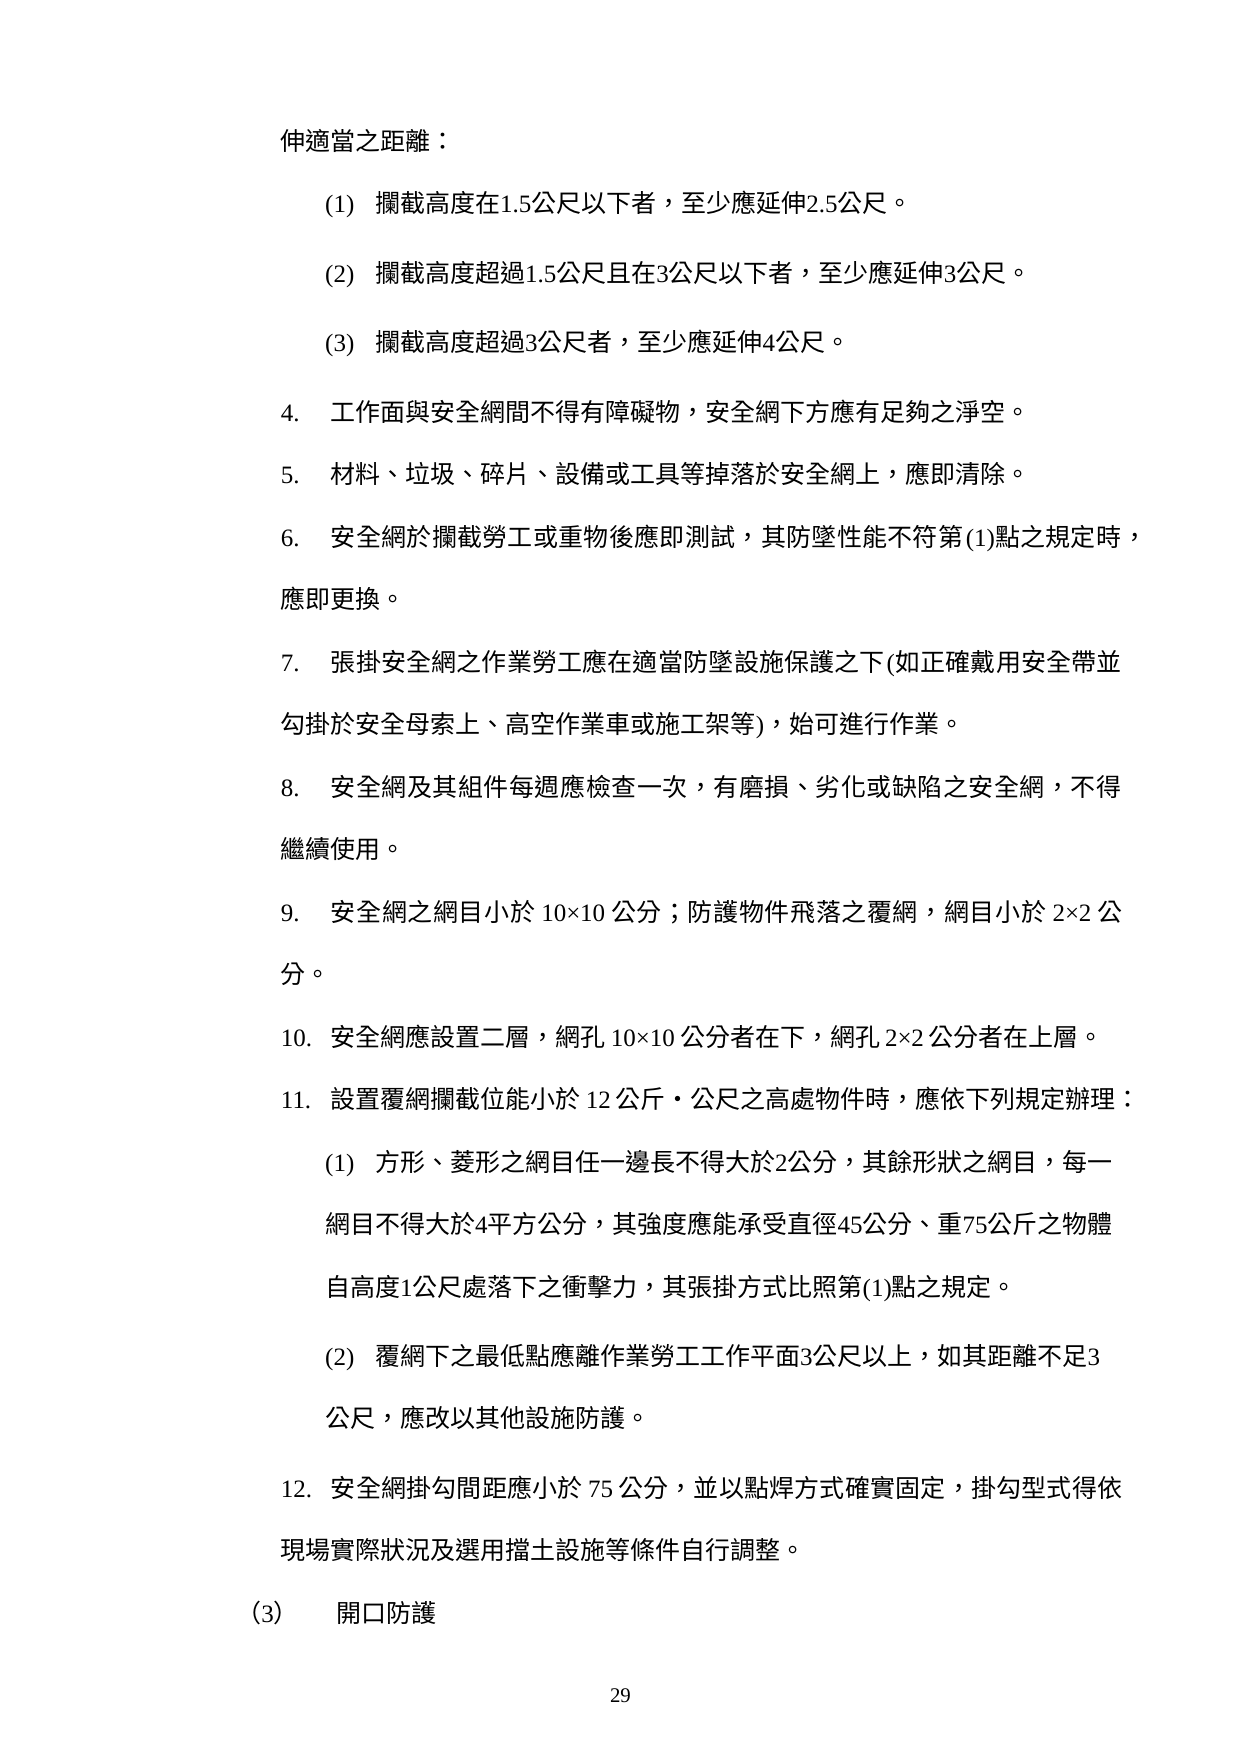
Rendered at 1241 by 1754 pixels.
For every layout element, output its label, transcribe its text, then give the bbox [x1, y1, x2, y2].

list 攔截高度超過1.5公尺且在3公尺以下者，至少應延伸3公尺。 [325, 230, 1122, 292]
list 方形、菱形之網目任一邊長不得大於2公分，其餘形狀之網目，每一網目不得大於4平方公分，其強度應能承受直徑45公分、重75公斤之物體自高度1公尺處落下之衝擊力，其張掛方式比照第(1)點之規定。 [325, 1118, 1122, 1306]
list 安全網於攔截勞工或重物後應即測試，其防墜性能不符第(1)點之規定時，應即更換。 [281, 493, 1122, 618]
list 開口防護 [236, 1570, 1122, 1632]
list 攔截高度超過3公尺者，至少應延伸4公尺。 [325, 299, 1122, 362]
list 安全網之網目小於10×10公分；防護物件飛落之覆網，網目小於2×2公分。 [281, 868, 1122, 993]
list 設置覆網攔截位能小於12公斤‧公尺之高處物件時，應依下列規定辦理： [281, 1056, 1122, 1118]
list 攔截高度在1.5公尺以下者，至少應延伸2.5公尺。 [325, 160, 1122, 223]
list 工作面與安全網間不得有障礙物，安全網下方應有足夠之淨空。 [281, 368, 1122, 431]
list 安全網及其組件每週應檢查一次，有磨損、劣化或缺陷之安全網，不得繼續使用。 [281, 743, 1122, 868]
list 伸適當之距離： [281, 98, 1122, 160]
list 覆網下之最低點應離作業勞工工作平面3公尺以上，如其距離不足3公尺，應改以其他設施防護。 [325, 1313, 1122, 1438]
list 材料、垃圾、碎片、設備或工具等掉落於安全網上，應即清除。 [281, 431, 1122, 493]
list 張掛安全網之作業勞工應在適當防墜設施保護之下(如正確戴用安全帶並勾掛於安全母索上、高空作業車或施工架等)，始可進行作業。 [281, 618, 1122, 743]
list 安全網應設置二層，網孔10×10公分者在下，網孔2×2公分者在上層。 [281, 993, 1122, 1056]
list 安全網掛勾間距應小於75公分，並以點焊方式確實固定，掛勾型式得依現場實際狀況及選用擋土設施等條件自行調整。 [281, 1445, 1122, 1570]
